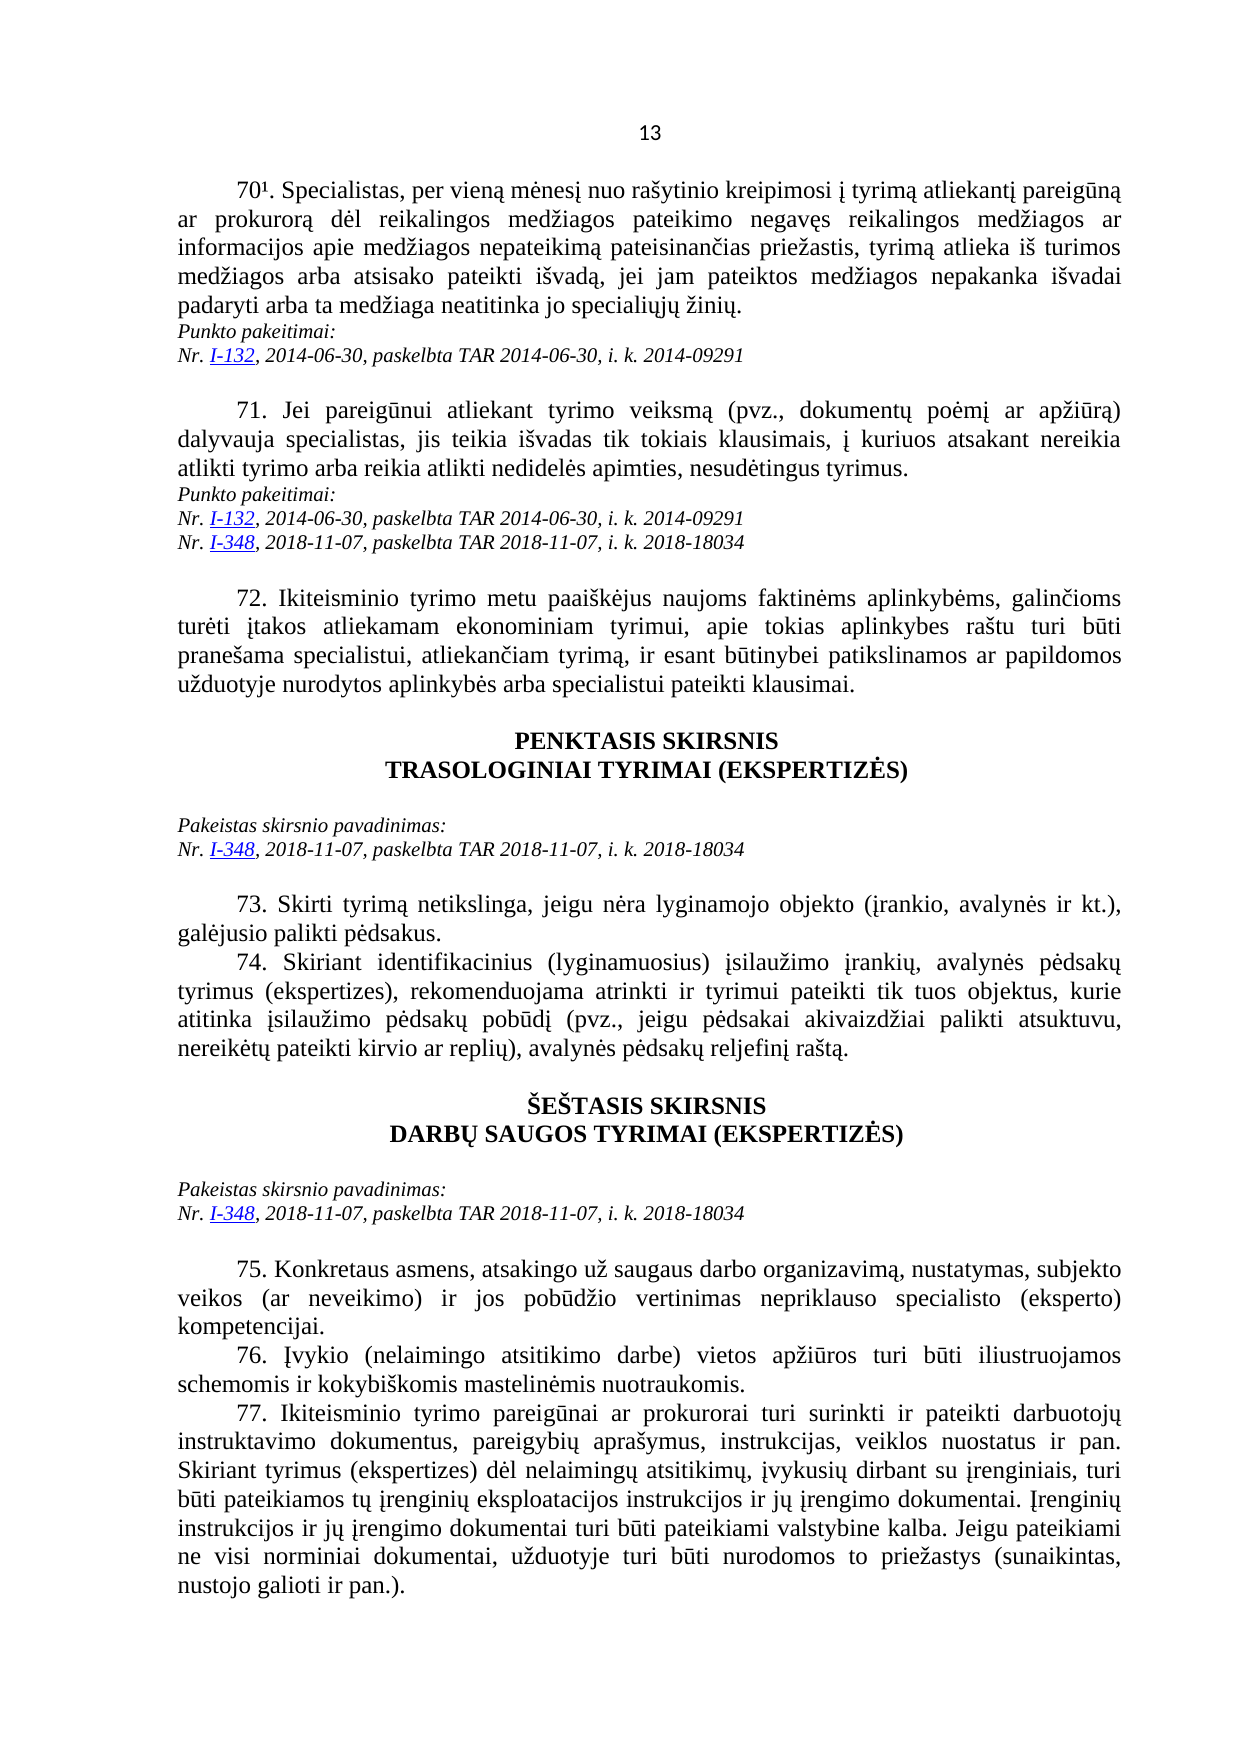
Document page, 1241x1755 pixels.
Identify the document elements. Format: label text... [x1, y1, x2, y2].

text TRASOLOGINIAI TYRIMAI (EKSPERTIZĖS) [177, 755, 1122, 784]
text PENKTASIS SKIRSNIS [177, 726, 1122, 755]
text Pakeistas skirsnio pavadinimas: [177, 813, 1122, 837]
text 72. Ikiteisminio tyrimo metu paaiškėjus naujoms faktinėms aplinkybėms, galinčioms turėti įtakos atliekamam ekonominiam tyrimui, apie tokias aplinkybes raštu turi būti pranešama specialistui, atliekančiam tyrimą, ir esant būtinybei patikslinamos ar papildomos užduotyje nurodytos aplinkybės arba specialistui pateikti klausimai. [177, 583, 1122, 698]
text Nr. I-132, 2014-06-30, paskelbta TAR 2014-06-30, i. k. 2014-09291 [177, 506, 1122, 530]
text Nr. I-348, 2018-11-07, paskelbta TAR 2018-11-07, i. k. 2018-18034 [177, 1201, 1122, 1225]
text Nr. I-348, 2018-11-07, paskelbta TAR 2018-11-07, i. k. 2018-18034 [177, 530, 1122, 554]
text 74. Skiriant identifikacinius (lyginamuosius) įsilaužimo įrankių, avalynės pėdsakų tyrimus (ekspertizes), rekomenduojama atrinkti ir tyrimui pateikti tik tuos objektus, kurie atitinka įsilaužimo pėdsakų pobūdį (pvz., jeigu pėdsakai akivaizdžiai palikti atsuktuvu, nereikėtų pateikti kirvio ar replių), avalynės pėdsakų reljefinį raštą. [177, 947, 1122, 1062]
text Punkto pakeitimai: [177, 319, 1122, 343]
text Nr. I-132, 2014-06-30, paskelbta TAR 2014-06-30, i. k. 2014-09291 [177, 343, 1122, 367]
text DARBŲ SAUGOS TYRIMAI (EKSPERTIZĖS) [177, 1119, 1122, 1148]
text 77. Ikiteisminio tyrimo pareigūnai ar prokurorai turi surinkti ir pateikti darbuotojų instruktavimo dokumentus, pareigybių aprašymus, instrukcijas, veiklos nuostatus ir pan. Skiriant tyrimus (ekspertizes) dėl nelaimingų atsitikimų, įvykusių dirbant su įrenginiais, turi būti pateikiamos tų įrenginių eksploatacijos instrukcijos ir jų įrengimo dokumentai. Įrenginių instrukcijos ir jų įrengimo dokumentai turi būti pateikiami valstybine kalba. Jeigu pateikiami ne visi norminiai dokumentai, užduotyje turi būti nurodomos to priežastys (sunaikintas, nustojo galioti ir pan.). [177, 1398, 1122, 1599]
text Punkto pakeitimai: [177, 482, 1122, 506]
text Nr. I-348, 2018-11-07, paskelbta TAR 2018-11-07, i. k. 2018-18034 [177, 837, 1122, 861]
text 71. Jei pareigūnui atliekant tyrimo veiksmą (pvz., dokumentų poėmį ar apžiūrą) dalyvauja specialistas, jis teikia išvadas tik tokiais klausimais, į kuriuos atsakant nereikia atlikti tyrimo arba reikia atlikti nedidelės apimties, nesudėtingus tyrimus. [177, 396, 1122, 482]
text 73. Skirti tyrimą netikslinga, jeigu nėra lyginamojo objekto (įrankio, avalynės ir kt.), galėjusio palikti pėdsakus. [177, 889, 1122, 947]
text 70¹. Specialistas, per vieną mėnesį nuo rašytinio kreipimosi į tyrimą atliekantį pareigūną ar prokurorą dėl reikalingos medžiagos pateikimo negavęs reikalingos medžiagos ar informacijos apie medžiagos nepateikimą pateisinančias priežastis, tyrimą atlieka iš turimos medžiagos arba atsisako pateikti išvadą, jei jam pateiktos medžiagos nepakanka išvadai padaryti arba ta medžiaga neatitinka jo specialiųjų žinių. [177, 175, 1122, 319]
text ŠEŠTASIS SKIRSNIS [177, 1091, 1122, 1119]
text 76. Įvykio (nelaimingo atsitikimo darbe) vietos apžiūros turi būti iliustruojamos schemomis ir kokybiškomis mastelinėmis nuotraukomis. [177, 1340, 1122, 1398]
text 75. Konkretaus asmens, atsakingo už saugaus darbo organizavimą, nustatymas, subjekto veikos (ar neveikimo) ir jos pobūdžio vertinimas nepriklauso specialisto (eksperto) kompetencijai. [177, 1254, 1122, 1340]
text Pakeistas skirsnio pavadinimas: [177, 1177, 1122, 1201]
